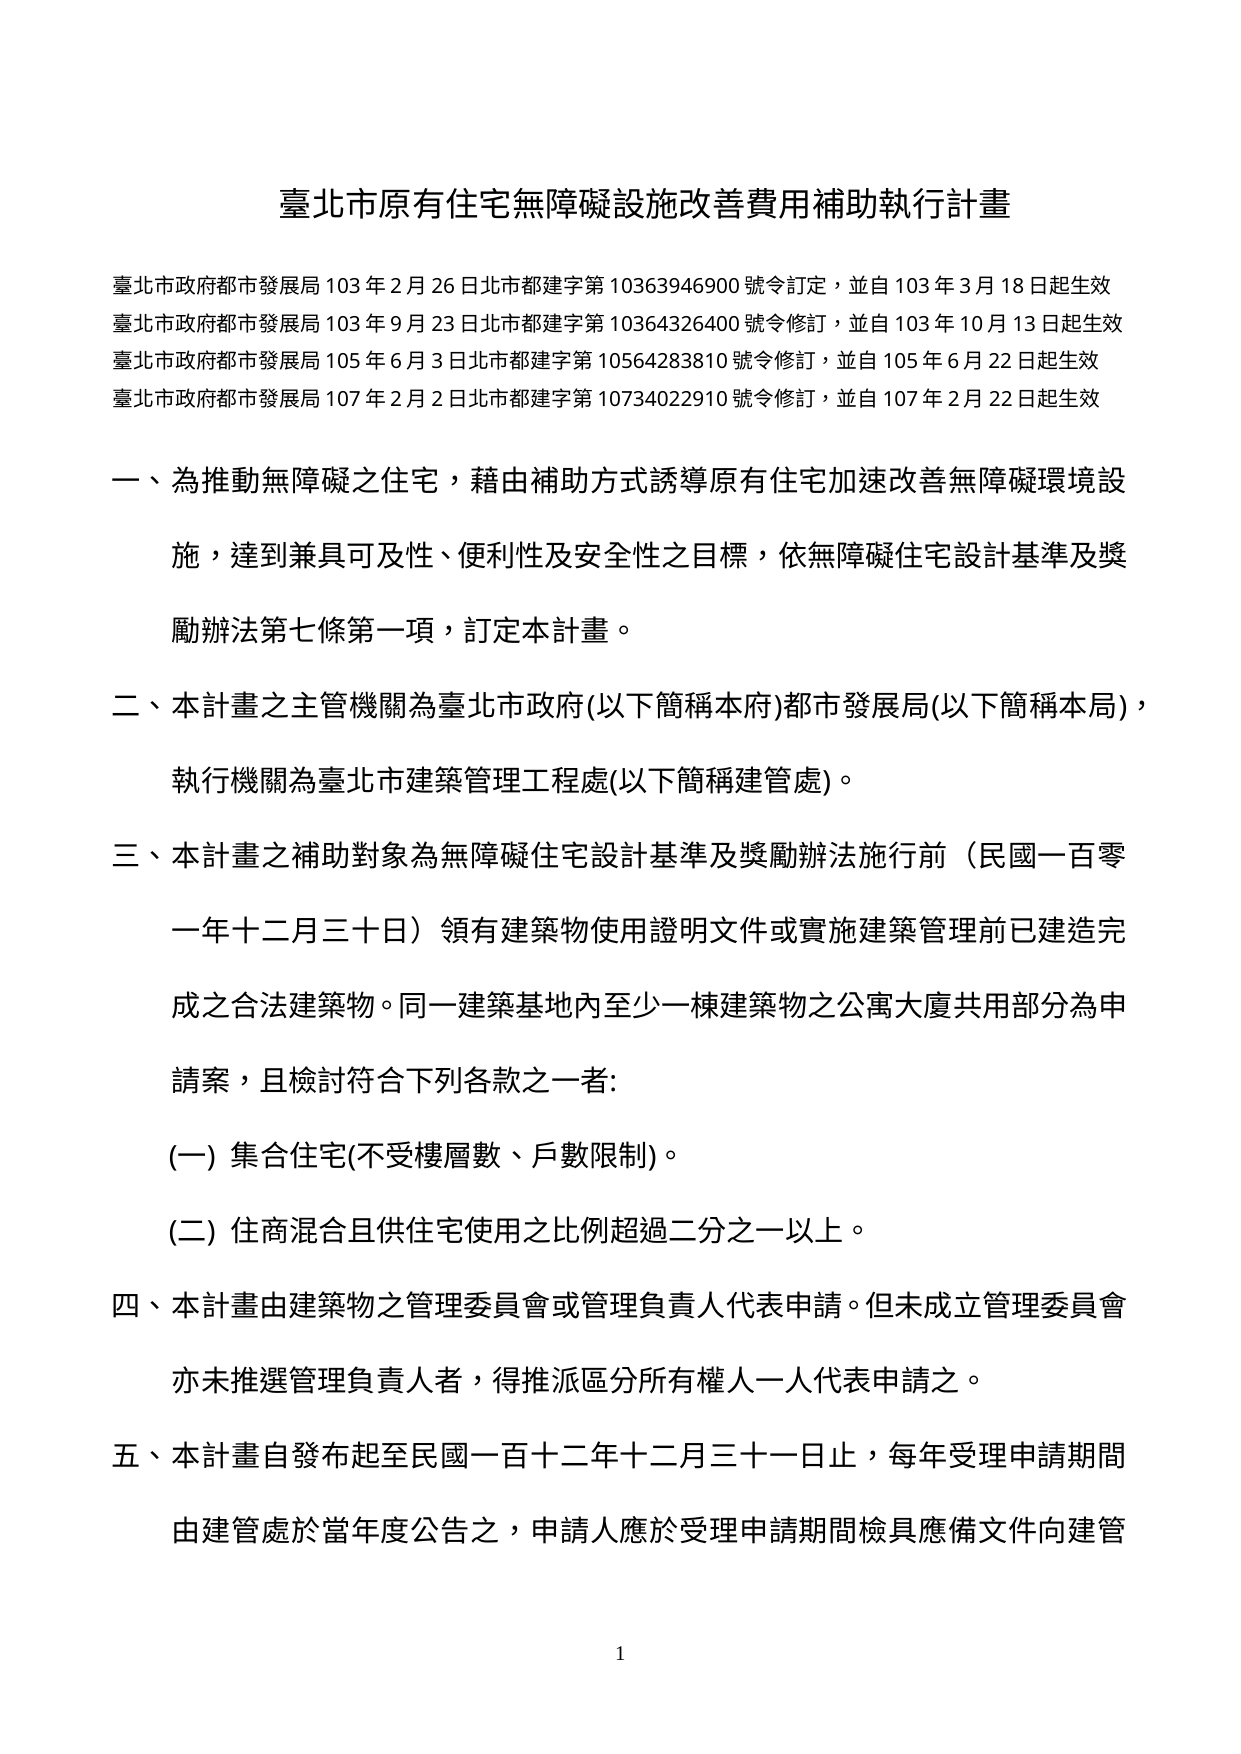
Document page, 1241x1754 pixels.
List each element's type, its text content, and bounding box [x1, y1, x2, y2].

text 臺北市原有住宅無障礙設施改善費用補助執行計畫 [112, 165, 1128, 240]
text 臺北市政府都市發展局105年6月3日北市都建字第10564283810號令修訂，並自105年6月22日起生效 [112, 341, 1128, 378]
list 集合住宅(不受樓層數、戶數限制)。 [169, 1116, 1128, 1191]
list 本計畫之主管機關為臺北市政府(以下簡稱本府)都市發展局(以下簡稱本局)，執行機關為臺北市建築管理工程處(以下簡稱建管處)。 [111, 666, 1128, 816]
list 本計畫之補助對象為無障礙住宅設計基準及獎勵辦法施行前（民國一百零一年十二月三十日）領有建築物使用證明文件或實施建築管理前已建造完成之合法建築物。同一建築基地內至少一棟建築物之公寓大廈共用部分為申請案，且檢討符合下列各款之一者: [111, 816, 1128, 1116]
list 為推動無障礙之住宅，藉由補助方式誘導原有住宅加速改善無障礙環境設施，達到兼具可及性、便利性及安全性之目標，依無障礙住宅設計基準及獎勵辦法第七條第一項，訂定本計畫。 [111, 441, 1128, 666]
list 住商混合且供住宅使用之比例超過二分之一以上。 [169, 1191, 1128, 1266]
list 本計畫由建築物之管理委員會或管理負責人代表申請。但未成立管理委員會亦未推選管理負責人者，得推派區分所有權人一人代表申請之。 [111, 1266, 1128, 1416]
list 本計畫自發布起至民國一百十二年十二月三十一日止，每年受理申請期間由建管處於當年度公告之，申請人應於受理申請期間檢具應備文件向建管 [111, 1416, 1128, 1566]
text 臺北市政府都市發展局103年2月26日北市都建字第10363946900號令訂定，並自103年3月18日起生效 [112, 266, 1128, 303]
text 臺北市政府都市發展局103年9月23日北市都建字第10364326400號令修訂，並自103年10月13日起生效 [112, 303, 1128, 341]
text 臺北市政府都市發展局107年2月2日北市都建字第10734022910號令修訂，並自107年 2月22日起生效 [112, 378, 1128, 416]
